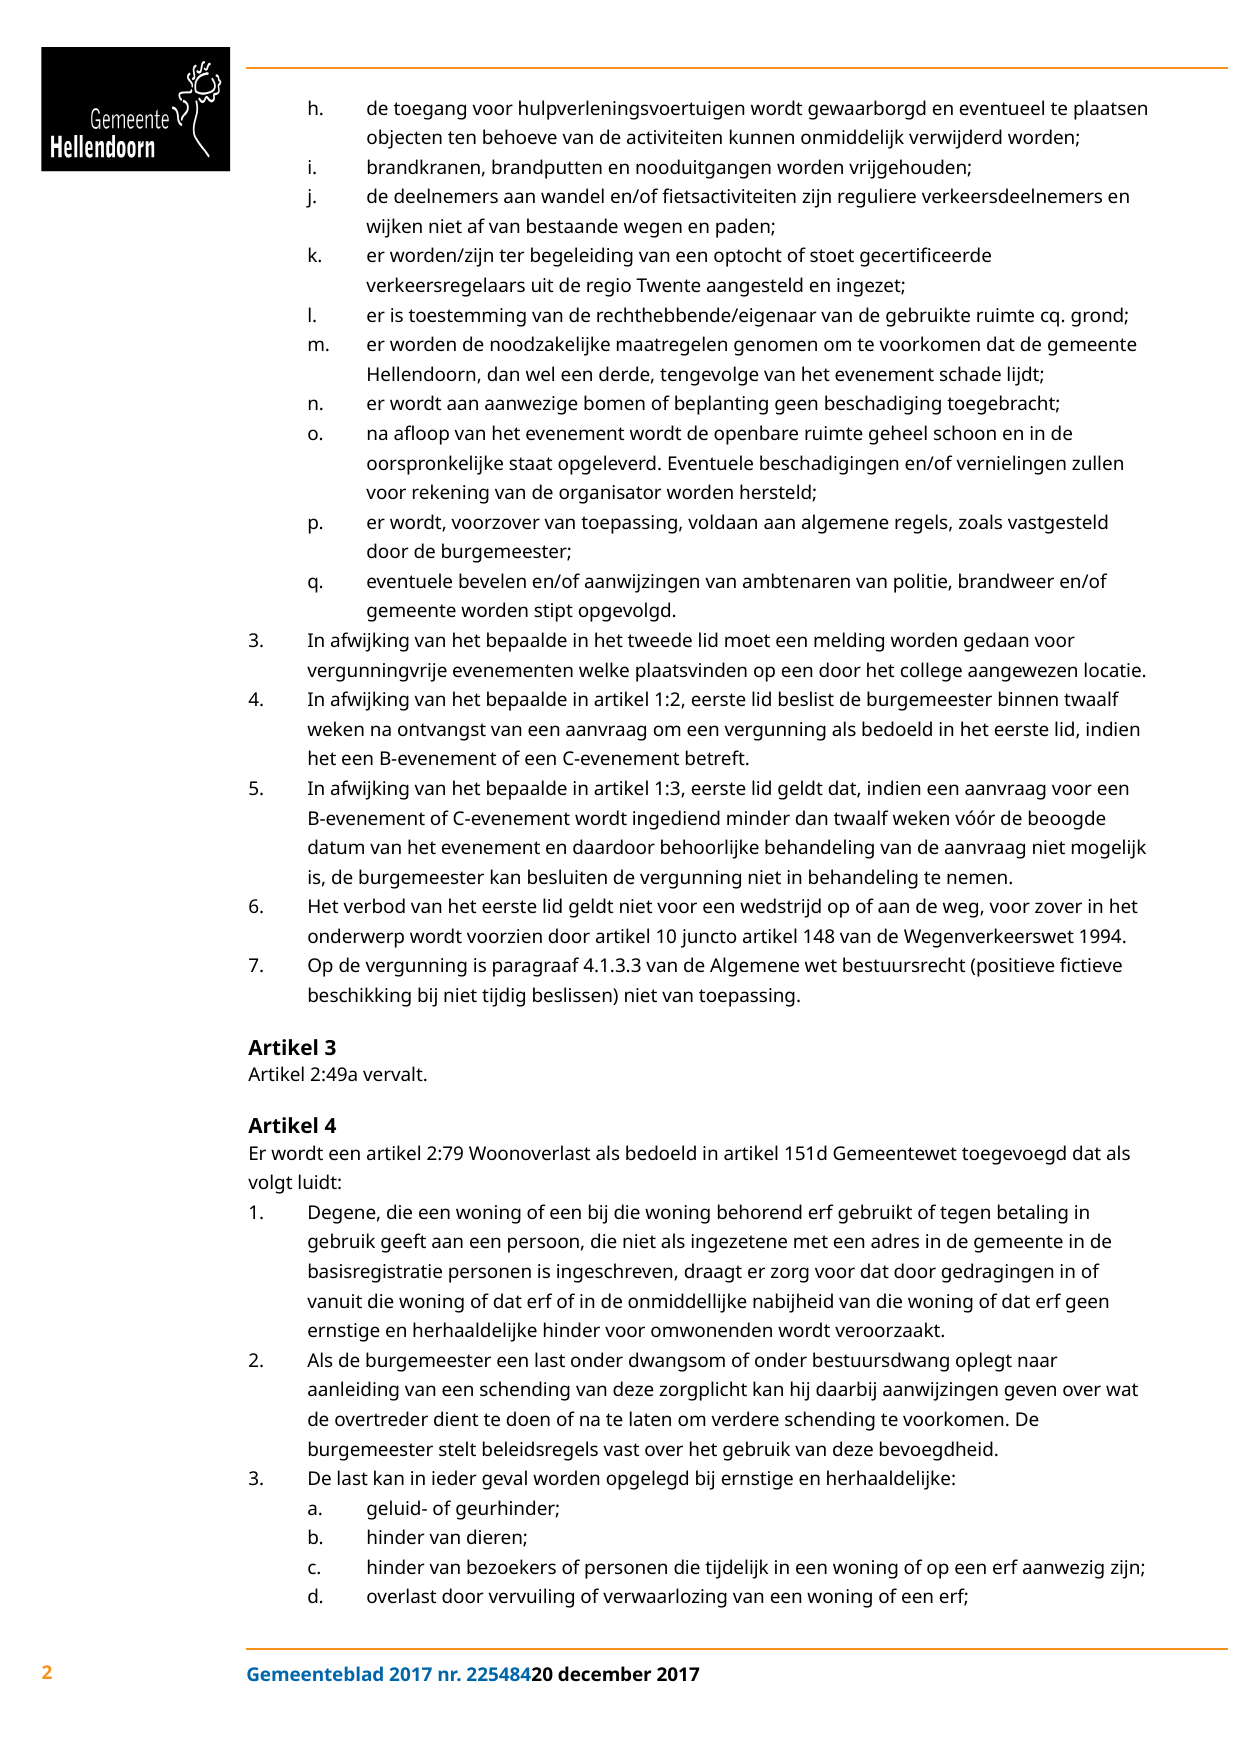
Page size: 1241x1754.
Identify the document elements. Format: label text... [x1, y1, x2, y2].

text Er wordt een artikel 2:79 Woonoverlast als bedoeld in artikel 151d Gemeentewet toegevoegd dat als volgt luidt: [248, 1140, 1152, 1195]
list hinder van dieren; [307, 1524, 1152, 1550]
list geluid- of geurhinder; [307, 1495, 1152, 1521]
list er worden/zijn ter begeleiding van een optocht of stoet gecertificeerde verkeersregelaars uit de regio Twente aangesteld en ingezet; [307, 243, 1152, 298]
list Het verbod van het eerste lid geldt niet voor een wedstrijd op of aan de weg, voor zover in het onderwerp wordt voorzien door artikel 10 juncto artikel 148 van de Wegenverkeerswet 1994. [248, 893, 1152, 949]
list na afloop van het evenement wordt de openbare ruimte geheel schoon en in de oorspronkelijke staat opgeleverd. Eventuele beschadigingen en/of vernielingen zullen voor rekening van de organisator worden hersteld; [307, 420, 1152, 505]
list In afwijking van het bepaalde in het tweede lid moet een melding worden gedaan voor vergunningvrije evenementen welke plaatsvinden op een door het college aangewezen locatie. [248, 627, 1152, 683]
text Artikel 3 [248, 1033, 1152, 1061]
list overlast door vervuiling of verwaarlozing van een woning of een erf; [307, 1584, 1152, 1609]
list Degene, die een woning of een bij die woning behorend erf gebruikt of tegen betaling in gebruik geeft aan een persoon, die niet als ingezetene met een adres in de gemeente in de basisregistratie personen is ingeschreven, draagt er zorg voor dat door gedragingen in of vanuit die woning of dat erf of in de onmiddellijke nabijheid van die woning of dat erf geen ernstige en herhaaldelijke hinder voor omwonenden wordt veroorzaakt. [248, 1199, 1152, 1343]
list er worden de noodzakelijke maatregelen genomen om te voorkomen dat de gemeente Hellendoorn, dan wel een derde, tengevolge van het evenement schade lijdt; [307, 331, 1152, 387]
list De last kan in ieder geval worden opgelegd bij ernstige en herhaaldelijke: [248, 1465, 1152, 1491]
list eventuele bevelen en/of aanwijzingen van ambtenaren van politie, brandweer en/of gemeente worden stipt opgevolgd. [307, 568, 1152, 623]
list In afwijking van het bepaalde in artikel 1:3, eerste lid geldt dat, indien een aanvraag voor een B-evenement of C-evenement wordt ingediend minder dan twaalf weken vóór de beoogde datum van het evenement en daardoor behoorlijke behandeling van de aanvraag niet mogelijk is, de burgemeester kan besluiten de vergunning niet in behandeling te nemen. [248, 775, 1152, 890]
list er is toestemming van de rechthebbende/eigenaar van de gebruikte ruimte cq. grond; [307, 302, 1152, 328]
list Als de burgemeester een last onder dwangsom of onder bestuursdwang oplegt naar aanleiding van een schending van deze zorgplicht kan hij daarbij aanwijzingen geven over wat de overtreder dient te doen of na te laten om verdere schending te voorkomen. De burgemeester stelt beleidsregels vast over het gebruik van deze bevoegdheid. [248, 1347, 1152, 1462]
text Artikel 4 [248, 1112, 1152, 1140]
list Op de vergunning is paragraaf 4.1.3.3 van de Algemene wet bestuursrecht (positieve fictieve beschikking bij niet tijdig beslissen) niet van toepassing. [248, 953, 1152, 1008]
picture [41, 47, 231, 172]
list er wordt, voorzover van toepassing, voldaan aan algemene regels, zoals vastgesteld door de burgemeester; [307, 509, 1152, 564]
list hinder van bezoekers of personen die tijdelijk in een woning of op een erf aanwezig zijn; [307, 1554, 1152, 1580]
list de toegang voor hulpverleningsvoertuigen wordt gewaarborgd en eventueel te plaatsen objecten ten behoeve van de activiteiten kunnen onmiddelijk verwijderd worden; [307, 95, 1152, 150]
list brandkranen, brandputten en nooduitgangen worden vrijgehouden; [307, 154, 1152, 180]
list de deelnemers aan wandel en/of fietsactiviteiten zijn reguliere verkeersdeelnemers en wijken niet af van bestaande wegen en paden; [307, 183, 1152, 239]
list er wordt aan aanwezige bomen of beplanting geen beschadiging toegebracht; [307, 391, 1152, 416]
list In afwijking van het bepaalde in artikel 1:2, eerste lid beslist de burgemeester binnen twaalf weken na ontvangst van een aanvraag om een vergunning als bedoeld in het eerste lid, indien het een B-evenement of een C-evenement betreft. [248, 686, 1152, 771]
text Artikel 2:49a vervalt. [248, 1061, 1152, 1087]
